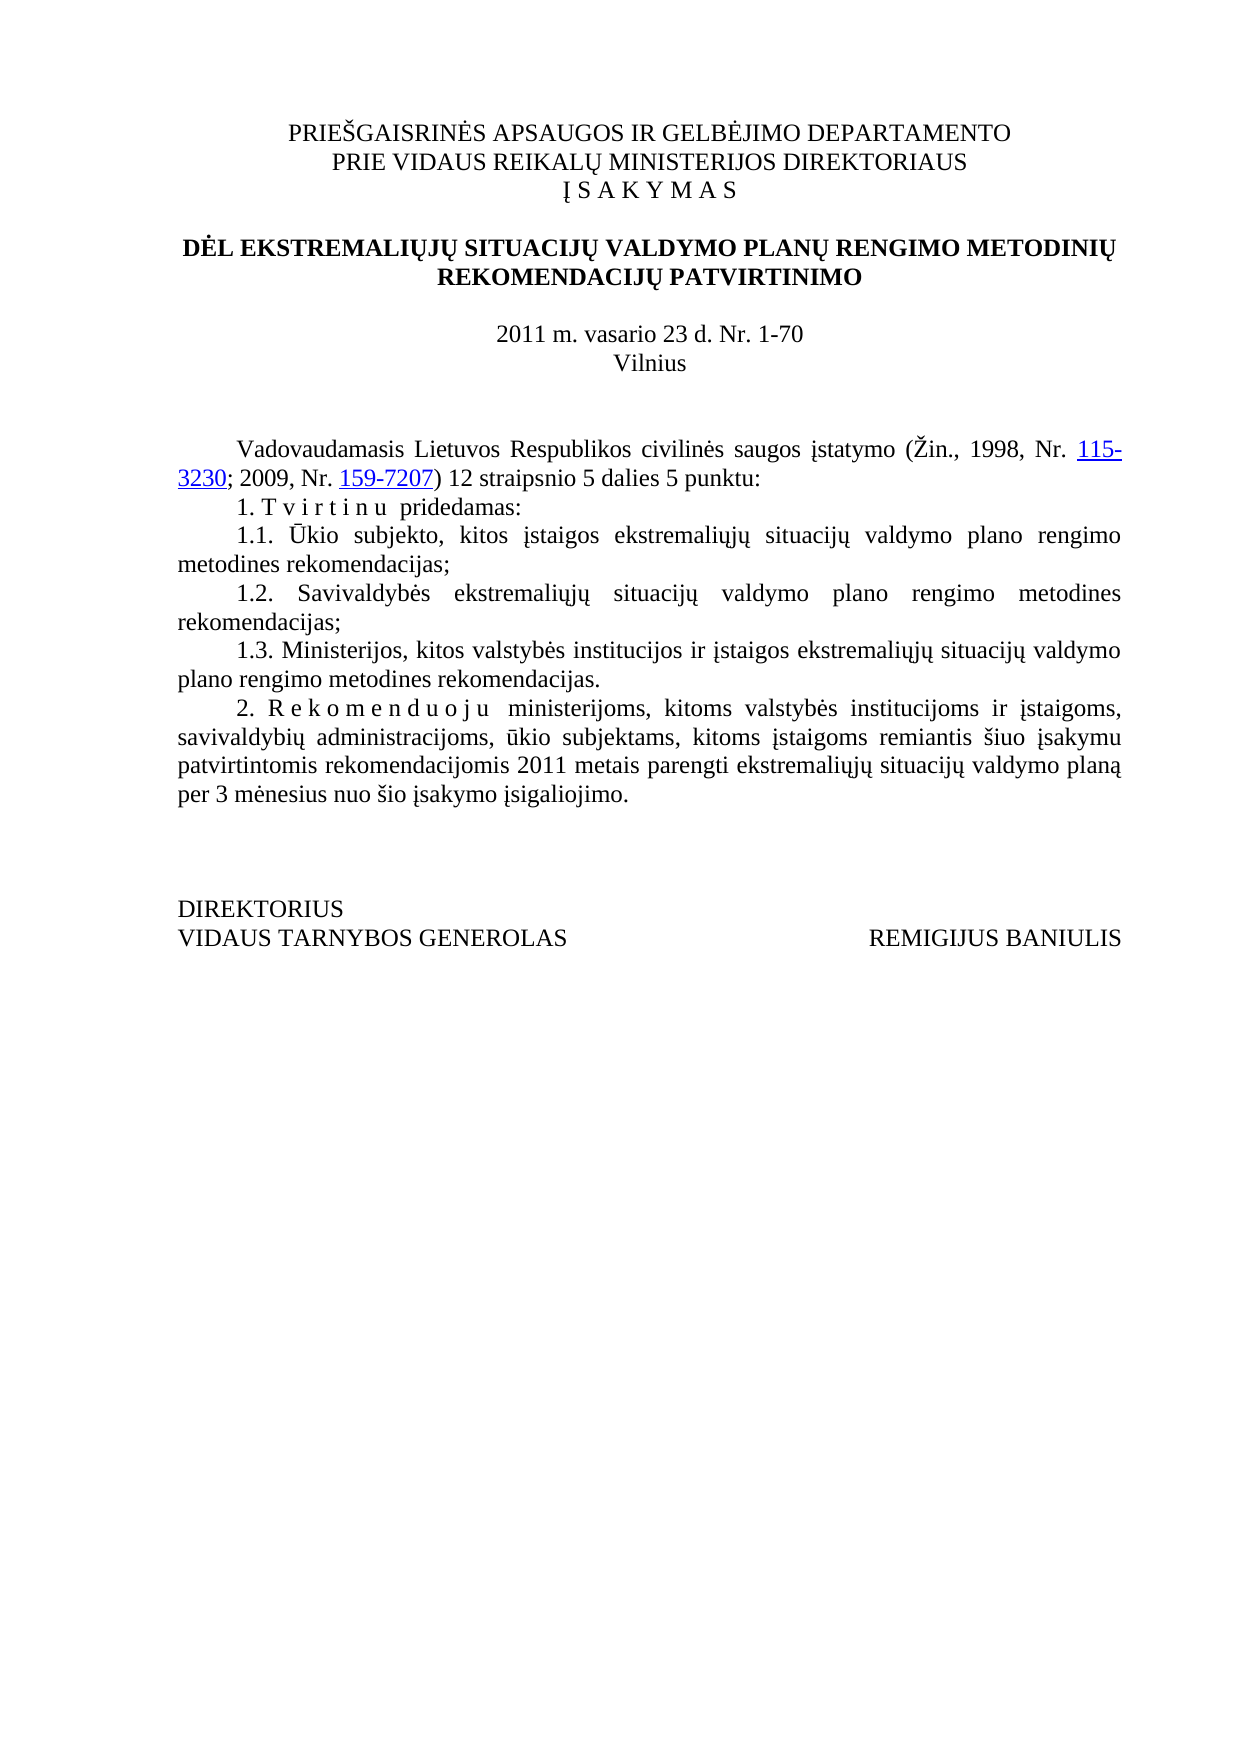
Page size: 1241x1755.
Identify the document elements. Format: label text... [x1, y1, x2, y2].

text 1.3. Ministerijos, kitos valstybės institucijos ir įstaigos ekstremaliųjų situacijų valdymo plano rengimo metodines rekomendacijas. [177, 636, 1122, 693]
text vidaus tarnybos generolas Remigijus Baniulis [177, 923, 1122, 952]
text 1.2. Savivaldybės ekstremaliųjų situacijų valdymo plano rengimo metodines rekomendacijas; [177, 578, 1122, 636]
text PRIE VIDAUS REIKALŲ MINISTERIJOS DIREKTORIAUS [177, 147, 1122, 176]
text ĮSAKYMAS [177, 176, 1122, 204]
text 2011 m. vasario 23 d. Nr. 1-70 [177, 319, 1122, 348]
text 2. Rekomenduoju ministerijoms, kitoms valstybės institucijoms ir įstaigoms, savivaldybių administracijoms, ūkio subjektams, kitoms įstaigoms remiantis šiuo įsakymu patvirtintomis rekomendacijomis 2011 metais parengti ekstremaliųjų situacijų valdymo planą per 3 mėnesius nuo šio įsakymo įsigaliojimo. [177, 693, 1122, 808]
text Direktorius [177, 894, 1122, 923]
text Vadovaudamasis Lietuvos Respublikos civilinės saugos įstatymo (Žin., 1998, Nr. 115-3230; 2009, Nr. 159-7207) 12 straipsnio 5 dalies 5 punktu: [177, 434, 1122, 492]
text DĖL ekstremaliųjų situacijų valdymo planų rengimo metodinių rekomendacijų patvirtinimo [177, 233, 1122, 291]
text 1. Tvirtinu pridedamas: [177, 492, 1122, 521]
text PRIEŠGAISRINĖS APSAUGOS IR GELBĖJIMO DEPARTAMENTO [177, 118, 1122, 147]
text 1.1. Ūkio subjekto, kitos įstaigos ekstremaliųjų situacijų valdymo plano rengimo metodines rekomendacijas; [177, 521, 1122, 578]
text Vilnius [177, 348, 1122, 377]
